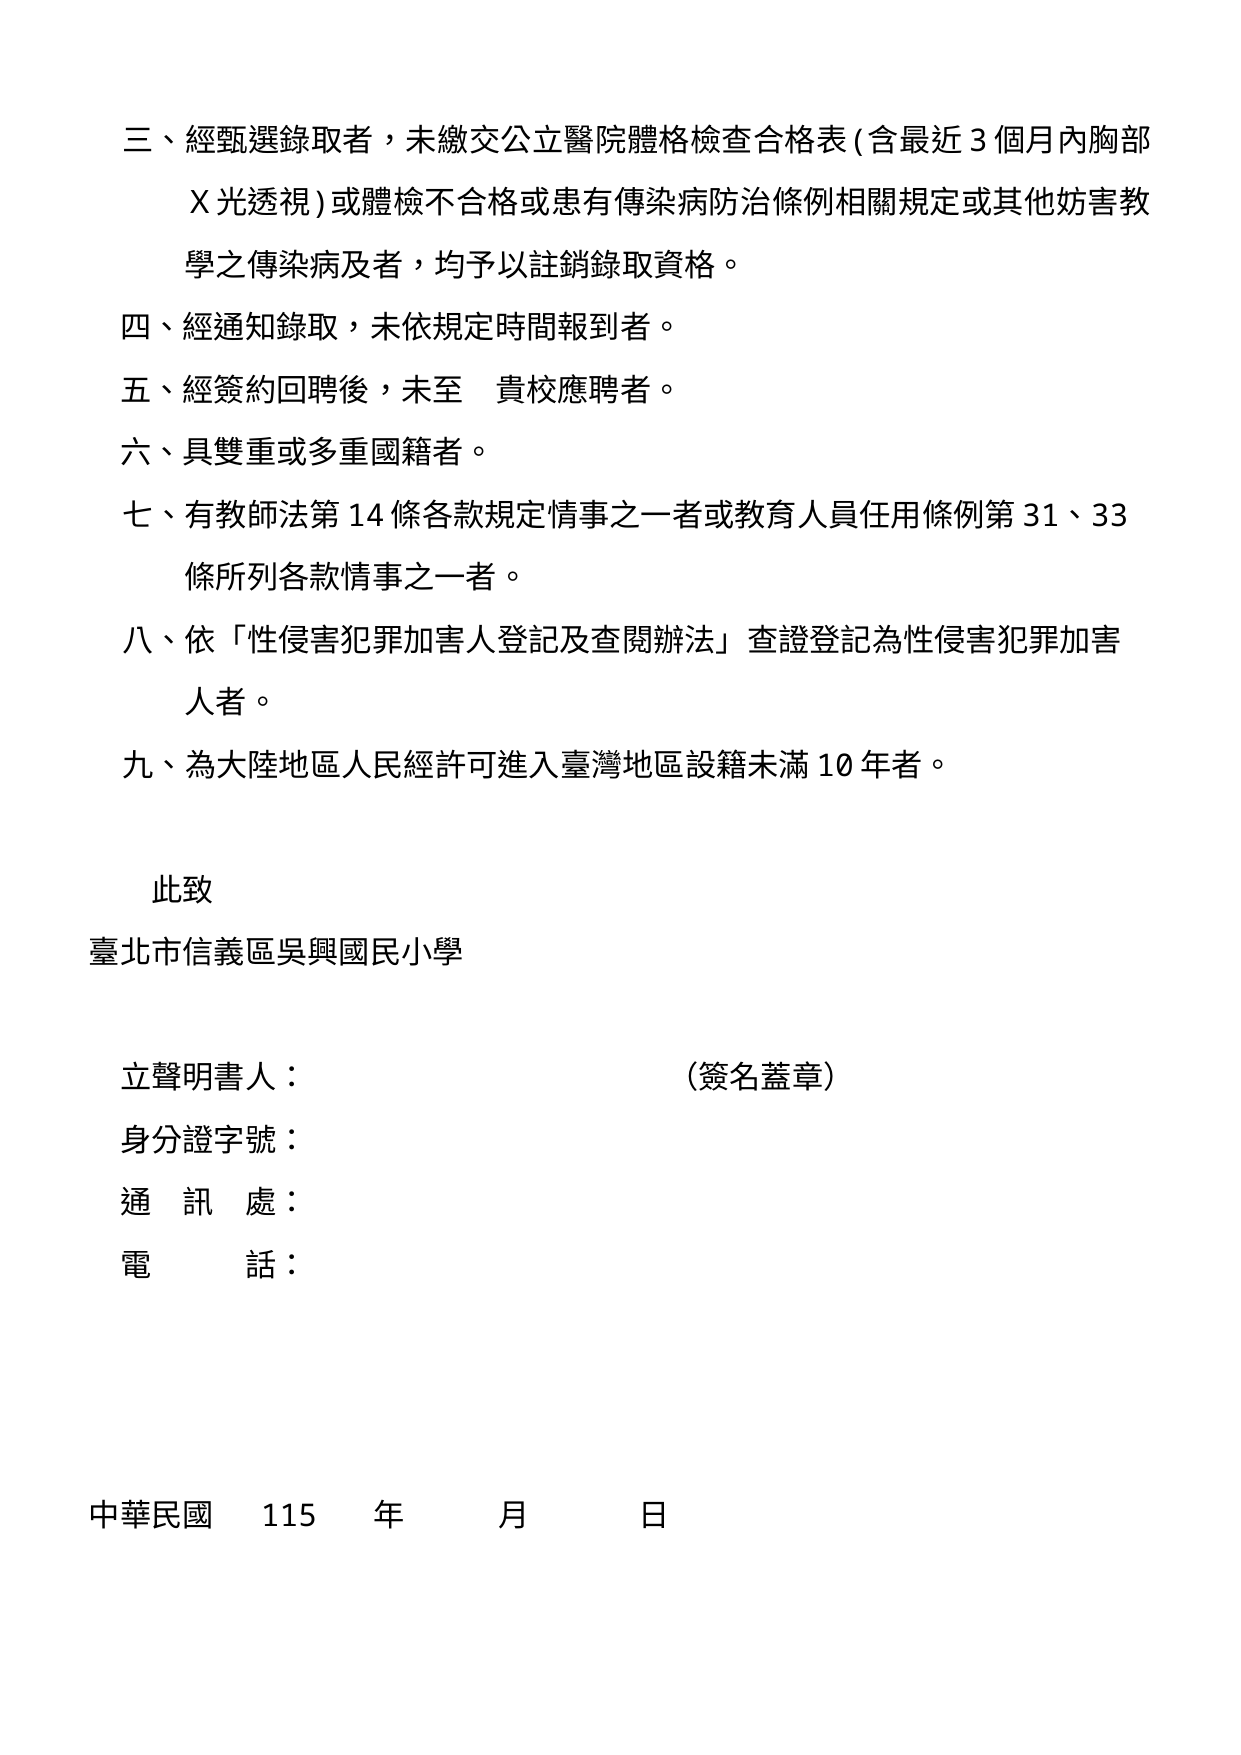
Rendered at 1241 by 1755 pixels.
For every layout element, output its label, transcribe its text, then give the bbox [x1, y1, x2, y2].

text 四、經通知錄取，未依規定時間報到者。 [89, 283, 1152, 346]
text 臺北市信義區吳興國民小學 [89, 908, 1152, 971]
text 八、依「性侵害犯罪加害人登記及查閱辦法」查證登記為性侵害犯罪加害人者。 [122, 596, 1152, 721]
text 身分證字號： [89, 1096, 1152, 1158]
text 通 訊 處： [89, 1158, 1152, 1221]
text 六、具雙重或多重國籍者。 [89, 408, 1152, 471]
text 三、經甄選錄取者，未繳交公立醫院體格檢查合格表(含最近3個月內胸部Ｘ光透視)或體檢不合格或患有傳染病防治條例相關規定或其他妨害教學之傳染病及者，均予以註銷錄取資格。 [122, 96, 1152, 283]
text 中華民國 115 年 月 日 [89, 1471, 1152, 1533]
text 此致 [89, 846, 1152, 908]
text 五、經簽約回聘後，未至 貴校應聘者。 [89, 346, 1152, 408]
text 九、為大陸地區人民經許可進入臺灣地區設籍未滿10年者。 [122, 721, 1152, 783]
text 立聲明書人： （簽名蓋章） [89, 1033, 1152, 1096]
text 電 話： [89, 1221, 1152, 1283]
text 七、有教師法第14條各款規定情事之一者或教育人員任用條例第31、33條所列各款情事之一者。 [122, 471, 1152, 596]
